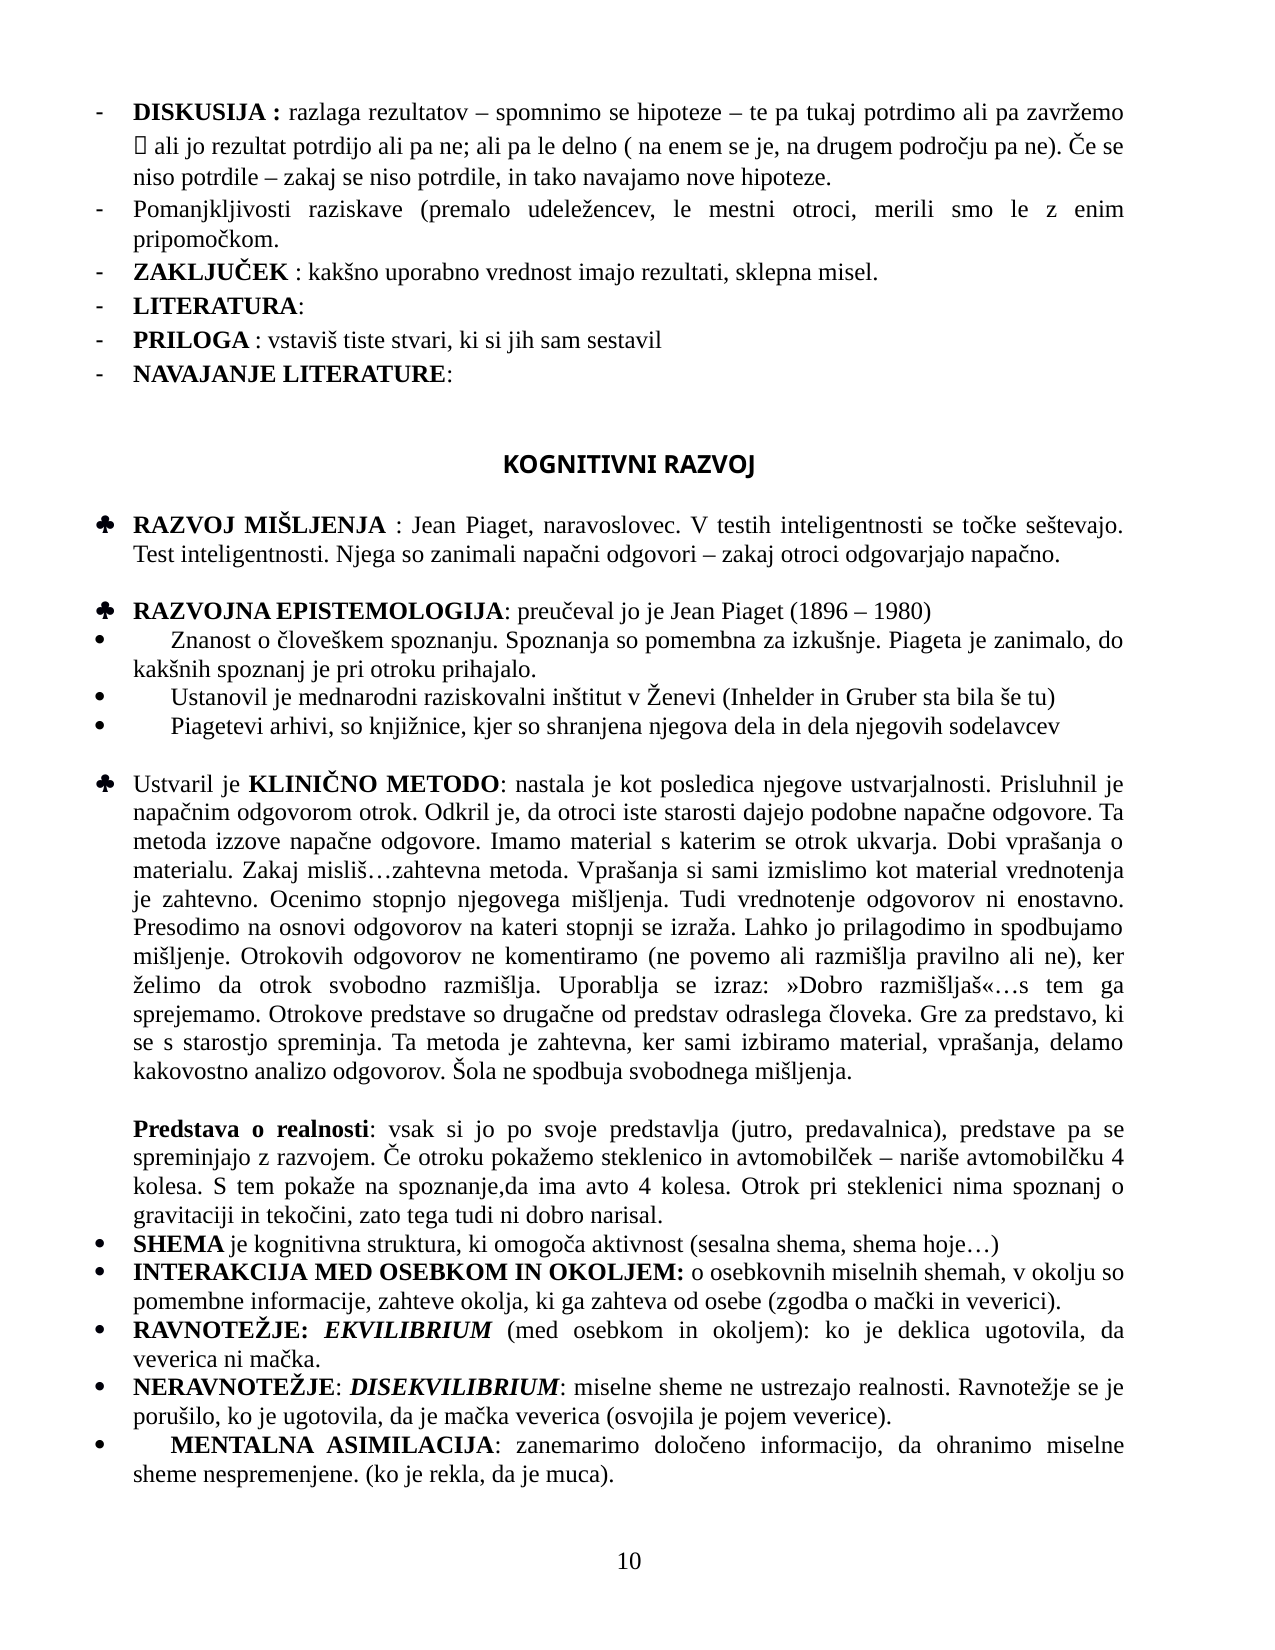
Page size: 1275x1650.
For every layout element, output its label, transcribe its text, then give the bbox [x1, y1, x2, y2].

list INTERAKCIJA MED OSEBKOM IN OKOLJEM: o osebkovnih miselnih shemah, v okolju so pomembne informacije, zahteve okolja, ki ga zahteva od osebe (zgodba o mački in veverici). [95, 1257, 1125, 1315]
list NAVAJANJE LITERATURE: [95, 356, 1125, 389]
list Ustvaril je KLINIČNO METODO: nastala je kot posledica njegove ustvarjalnosti. Prisluhnil je napačnim odgovorom otrok. Odkril je, da otroci iste starosti dajejo podobne napačne odgovore. Ta metoda izzove napačne odgovore. Imamo material s katerim se otrok ukvarja. Dobi vprašanja o materialu. Zakaj misliš…zahtevna metoda. Vprašanja si sami izmislimo kot material vrednotenja je zahtevno. Ocenimo stopnjo njegovega mišljenja. Tudi vrednotenje odgovorov ni enostavno. Presodimo na osnovi odgovorov na kateri stopnji se izraža. Lahko jo prilagodimo in spodbujamo mišljenje. Otrokovih odgovorov ne komentiramo (ne povemo ali razmišlja pravilno ali ne), ker želimo da otrok svobodno razmišlja. Uporablja se izraz: »Dobro razmišljaš«…s tem ga sprejemamo. Otrokove predstave so drugačne od predstav odraslega človeka. Gre za predstavo, ki se s starostjo spreminja. Ta metoda je zahtevna, ker sami izbiramo material, vprašanja, delamo kakovostno analizo odgovorov. Šola ne spodbuja svobodnega mišljenja. [95, 769, 1125, 1085]
list Pomanjkljivosti raziskave (premalo udeležencev, le mestni otroci, merili smo le z enim pripomočkom. [95, 191, 1125, 253]
list NERAVNOTEŽJE: DISEKVILIBRIUM: miselne sheme ne ustrezajo realnosti. Ravnotežje se je porušilo, ko je ugotovila, da je mačka veverica (osvojila je pojem veverice). [95, 1372, 1125, 1430]
list MENTALNA ASIMILACIJA: zanemarimo določeno informacijo, da ohranimo miselne sheme nespremenjene. (ko je rekla, da je muca). [95, 1430, 1125, 1487]
list LITERATURA: [95, 287, 1125, 321]
list RAZVOJNA EPISTEMOLOGIJA: preučeval jo je Jean Piaget (1896 – 1980) [95, 596, 1125, 625]
list RAZVOJ MIŠLJENJA : Jean Piaget, naravoslovec. V testih inteligentnosti se točke seštevajo. Test inteligentnosti. Njega so zanimali napačni odgovori – zakaj otroci odgovarjajo napačno. [95, 510, 1125, 567]
list Ustanovil je mednarodni raziskovalni inštitut v Ženevi (Inhelder in Gruber sta bila še tu) [95, 682, 1125, 711]
text KOGNITIVNI RAZVOJ [133, 447, 1125, 481]
list SHEMA je kognitivna struktura, ki omogoča aktivnost (sesalna shema, shema hoje…) [95, 1229, 1125, 1257]
text Predstava o realnosti: vsak si jo po svoje predstavlja (jutro, predavalnica), predstave pa se spreminjajo z razvojem. Če otroku pokažemo steklenico in avtomobilček – nariše avtomobilčku 4 kolesa. S tem pokaže na spoznanje,da ima avto 4 kolesa. Otrok pri steklenici nima spoznanj o gravitaciji in tekočini, zato tega tudi ni dobro narisal. [133, 1114, 1125, 1229]
list ZAKLJUČEK : kakšno uporabno vrednost imajo rezultati, sklepna misel. [95, 253, 1125, 287]
list Piagetevi arhivi, so knjižnice, kjer so shranjena njegova dela in dela njegovih sodelavcev [95, 711, 1125, 740]
list PRILOGA : vstaviš tiste stvari, ki si jih sam sestavil [95, 321, 1125, 356]
list Znanost o človeškem spoznanju. Spoznanja so pomembna za izkušnje. Piageta je zanimalo, do kakšnih spoznanj je pri otroku prihajalo. [95, 625, 1125, 682]
list RAVNOTEŽJE: EKVILIBRIUM (med osebkom in okoljem): ko je deklica ugotovila, da veverica ni mačka. [95, 1315, 1125, 1372]
list DISKUSIJA : razlaga rezultatov – spomnimo se hipoteze – te pa tukaj potrdimo ali pa zavržemo  ali jo rezultat potrdijo ali pa ne; ali pa le delno ( na enem se je, na drugem področju pa ne). Če se niso potrdile – zakaj se niso potrdile, in tako navajamo nove hipoteze. [95, 94, 1125, 191]
